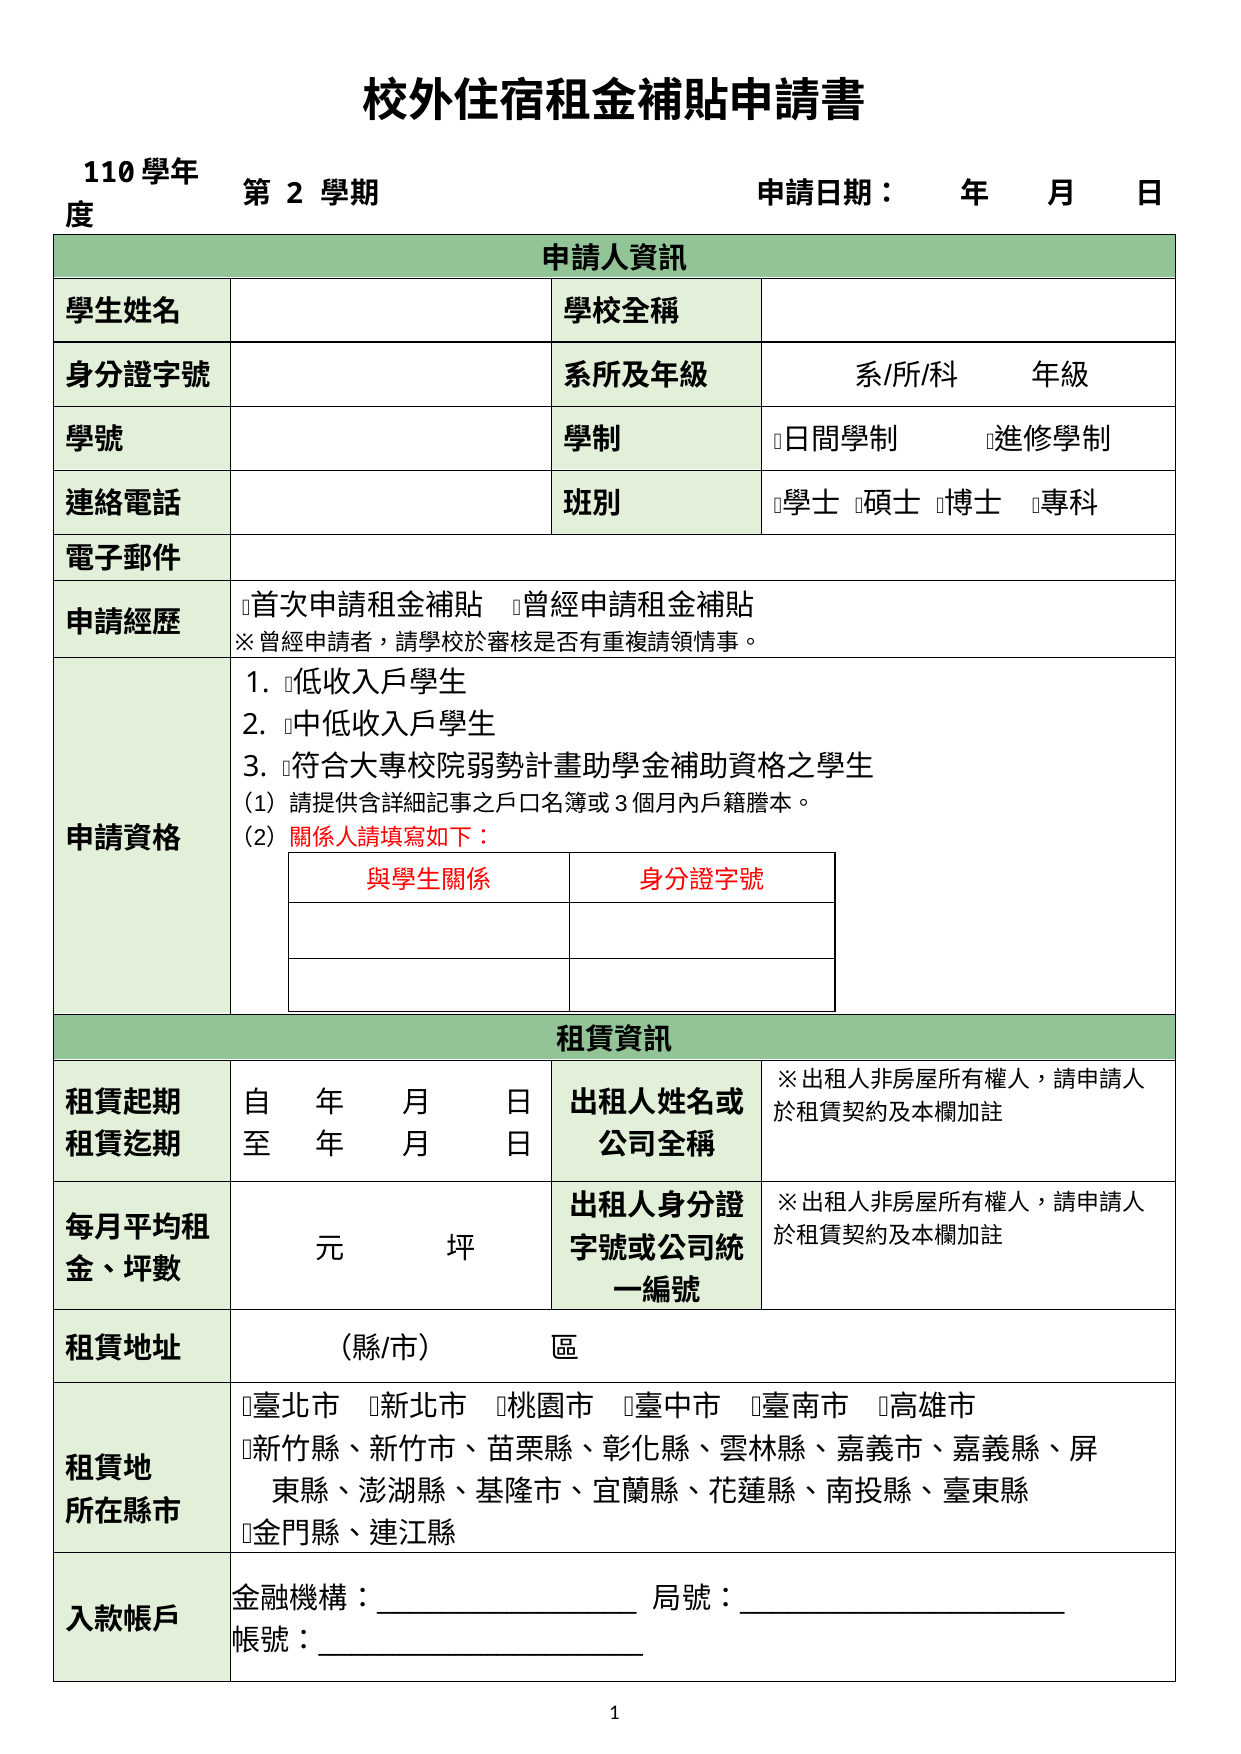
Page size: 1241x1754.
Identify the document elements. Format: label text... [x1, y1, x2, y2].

table_header 第 2 學期 [230, 149, 551, 233]
table_cell 班別 [552, 471, 761, 534]
table_cell 連絡電話 [54, 471, 230, 534]
table_cell [231, 279, 551, 341]
table_header 身分證字號 [570, 853, 834, 902]
table_cell 自 年 月 日 至 年 月 日 [231, 1061, 551, 1181]
table_cell ※出租人非房屋所有權人，請申請人於租賃契約及本欄加註 [762, 1061, 1175, 1181]
table_header 與學生關係 [289, 853, 569, 902]
table_cell 租賃地址 [54, 1310, 230, 1382]
table_cell 出租人身分證字號或公司統一編號 [552, 1182, 761, 1309]
table_cell 申請資格 [54, 658, 230, 1013]
table_cell 臺北市 新北市 桃園市 臺中市 臺南市 高雄市 新竹縣、新竹市、苗栗縣、彰化縣、雲林縣、嘉義市、嘉義縣、屏東縣、澎湖縣、基隆市、宜蘭縣、花蓮縣、南投縣、臺東縣 金門縣、連江縣 [231, 1383, 1175, 1552]
table_cell [231, 407, 551, 469]
table_cell 學生姓名 [54, 279, 230, 341]
table_cell [231, 471, 551, 534]
table_cell [289, 903, 569, 957]
table_cell 學校全稱 [552, 279, 761, 341]
table_cell 元 坪 [231, 1182, 551, 1309]
table_cell 電子郵件 [54, 535, 230, 580]
text 校外住宿租金補貼申請書 [77, 64, 1152, 130]
table_cell 系/所/科 年級 [762, 343, 1175, 406]
table_cell 租賃資訊 [54, 1015, 1175, 1059]
table_cell 學士 碩士 博士 專科 [762, 471, 1175, 534]
table_cell ※出租人非房屋所有權人，請申請人於租賃契約及本欄加註 [762, 1182, 1175, 1309]
table_cell 租賃地 所在縣市 [54, 1383, 230, 1552]
table_cell 身分證字號 [54, 343, 230, 406]
table_cell 申請經歷 [54, 581, 230, 657]
table_cell 租賃起期 租賃迄期 [54, 1061, 230, 1181]
table_cell 首次申請租金補貼 曾經申請租金補貼 ※曾經申請者，請學校於審核是否有重複請領情事。 [231, 581, 1175, 657]
table_cell [231, 343, 551, 406]
table_cell 入款帳戶 [54, 1553, 230, 1681]
table_cell 出租人姓名或公司全稱 [552, 1061, 761, 1181]
table_cell 1. 低收入戶學生 2. 中低收入戶學生 3. 符合大專校院弱勢計畫助學金補助資格之學生 （1）請提供含詳細記事之戶口名簿或3個月內戶籍謄本。 （2）關係人請填寫如下： [231, 658, 1175, 1013]
table_cell 日間學制 進修學制 [762, 407, 1175, 469]
table_header 110學年度 [53, 149, 230, 233]
table_cell （縣/市） 區 [231, 1310, 1175, 1382]
table_header 申請日期： 年 月 日 [551, 149, 1175, 233]
table_cell 系所及年級 [552, 343, 761, 406]
table_cell [570, 903, 834, 957]
table_cell [762, 279, 1175, 341]
table_cell 金融機構：________________ 局號：____________________ 帳號：____________________ [231, 1553, 1175, 1681]
table_cell 學號 [54, 407, 230, 469]
table_cell 每月平均租金、坪數 [54, 1182, 230, 1309]
table_cell 學制 [552, 407, 761, 469]
table_cell [289, 959, 569, 1011]
table_cell [570, 959, 834, 1011]
table_cell 申請人資訊 [54, 235, 1175, 277]
table_cell [231, 535, 1175, 580]
